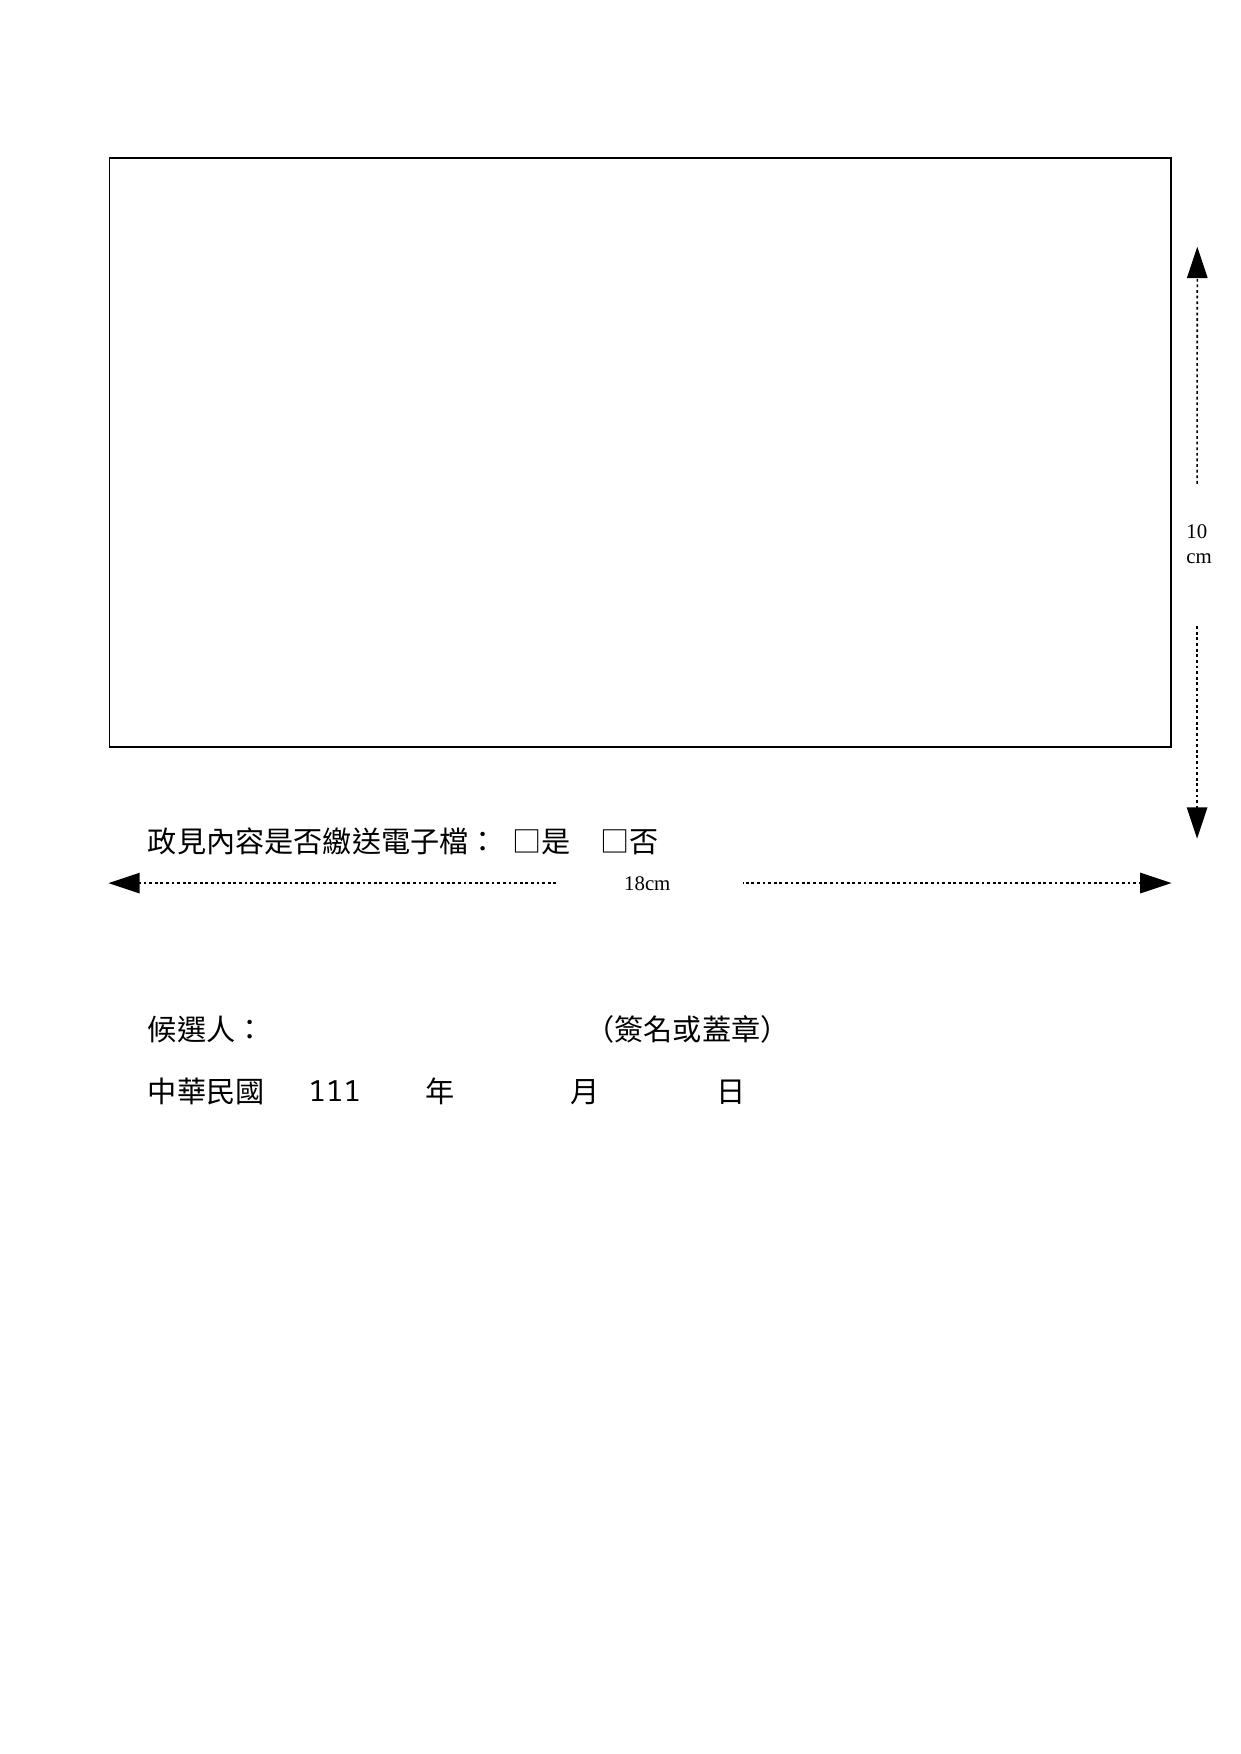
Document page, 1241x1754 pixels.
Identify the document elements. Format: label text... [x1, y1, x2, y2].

text 中華民國 111 年 月 日 [148, 1048, 1092, 1111]
text 候選人： （簽名或蓋章） [148, 986, 1092, 1048]
text 政見內容是否繳送電子檔： □是 □否 [148, 798, 1092, 861]
